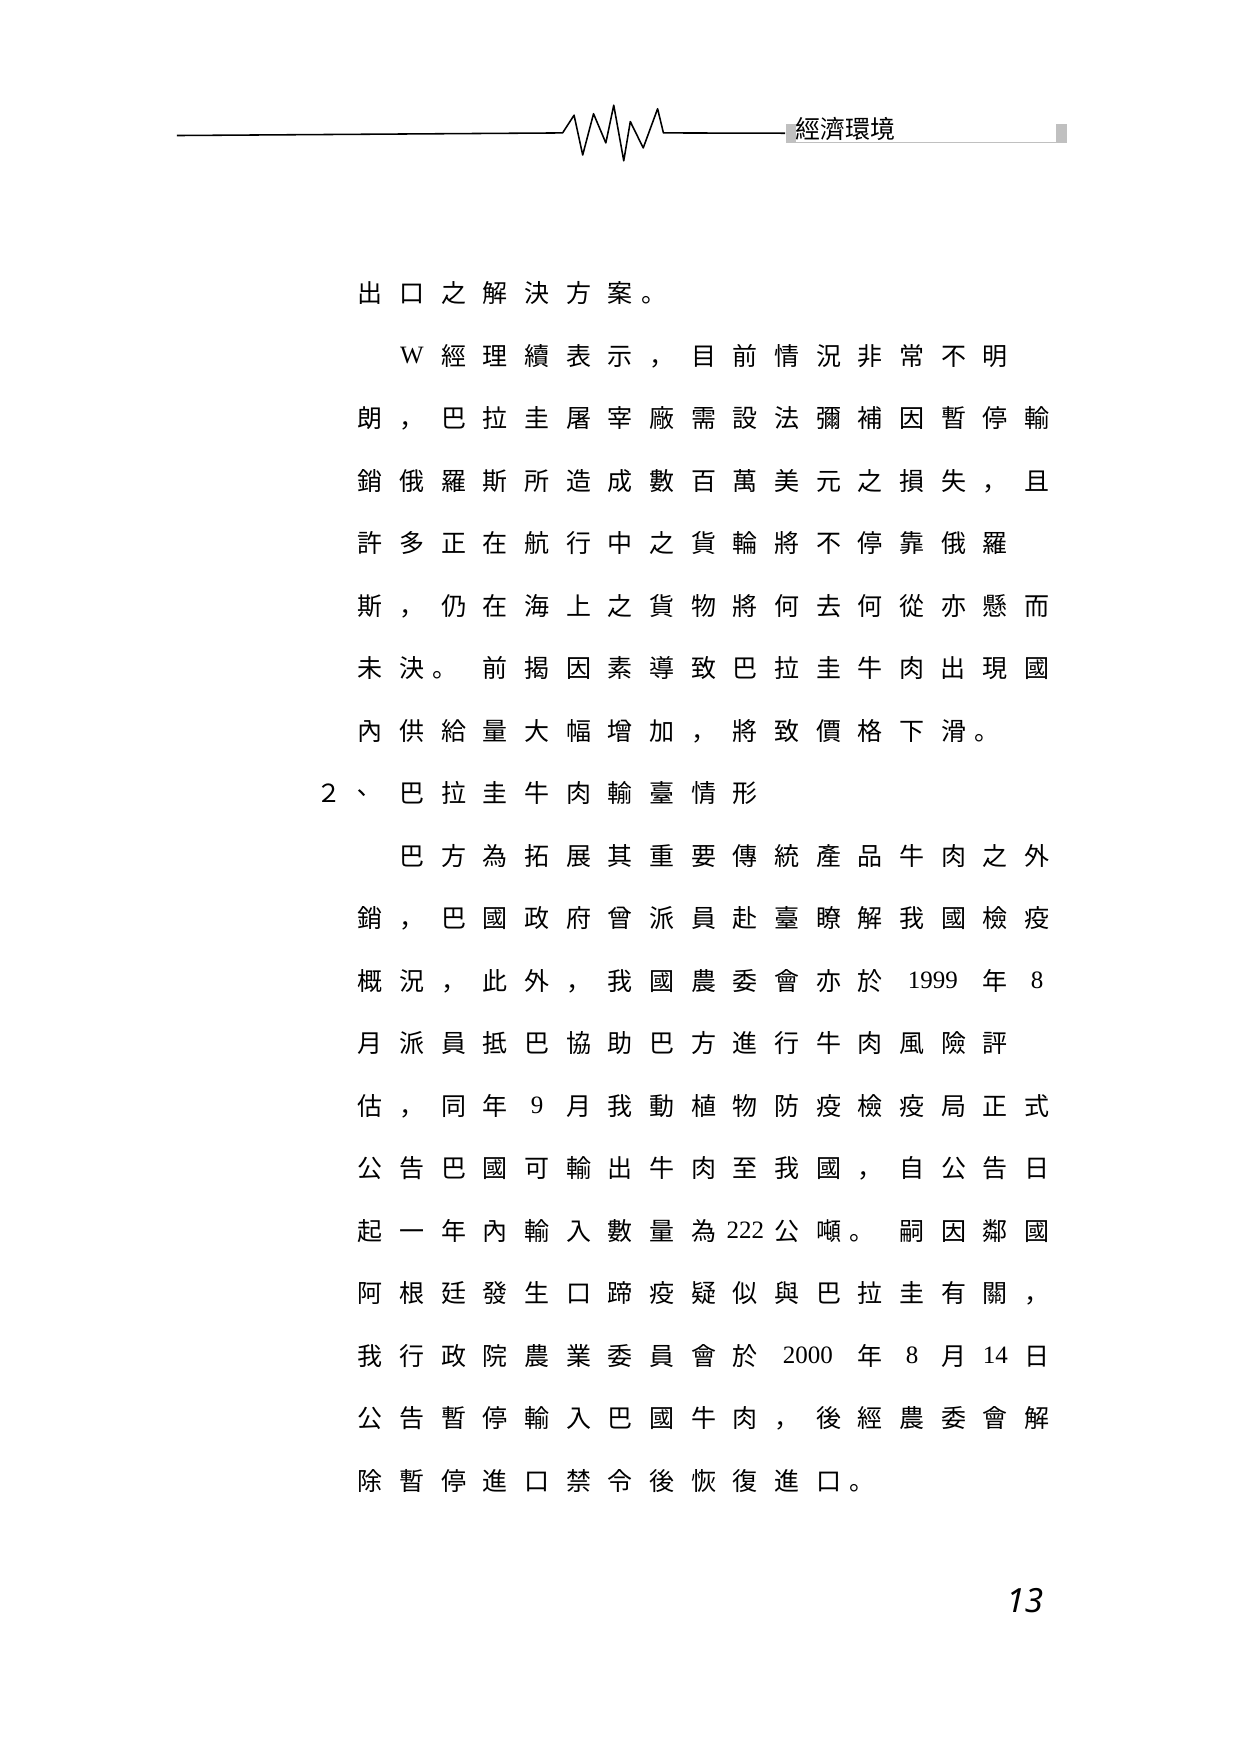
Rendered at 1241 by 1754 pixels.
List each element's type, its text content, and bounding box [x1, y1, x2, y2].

text 出口之解決方案。 [330, 250, 1058, 313]
text W經理續表示，目前情況非常不明朗，巴拉圭屠宰廠需設法彌補因暫停輸銷俄羅斯所造成數百萬美元之損失，且許多正在航行中之貨輪將不停靠俄羅斯，仍在海上之貨物將何去何從亦懸而未決。前揭因素導致巴拉圭牛肉出現國內供給量大幅增加，將致價格下滑。 [330, 313, 1058, 750]
text 巴方為拓展其重要傳統產品牛肉之外銷，巴國政府曾派員赴臺瞭解我國檢疫概況，此外，我國農委會亦於1999年8月派員抵巴協助巴方進行牛肉風險評估，同年9月我動植物防疫檢疫局正式公告巴國可輸出牛肉至我國，自公告日起一年內輸入數量為222公噸。嗣因鄰國阿根廷發生口蹄疫疑似與巴拉圭有關，我行政院農業委員會於2000年8月14日公告暫停輸入巴國牛肉，後經農委會解除暫停進口禁令後恢復進口。 [330, 813, 1058, 1500]
text ２、巴拉圭牛肉輸臺情形 [281, 750, 1058, 813]
